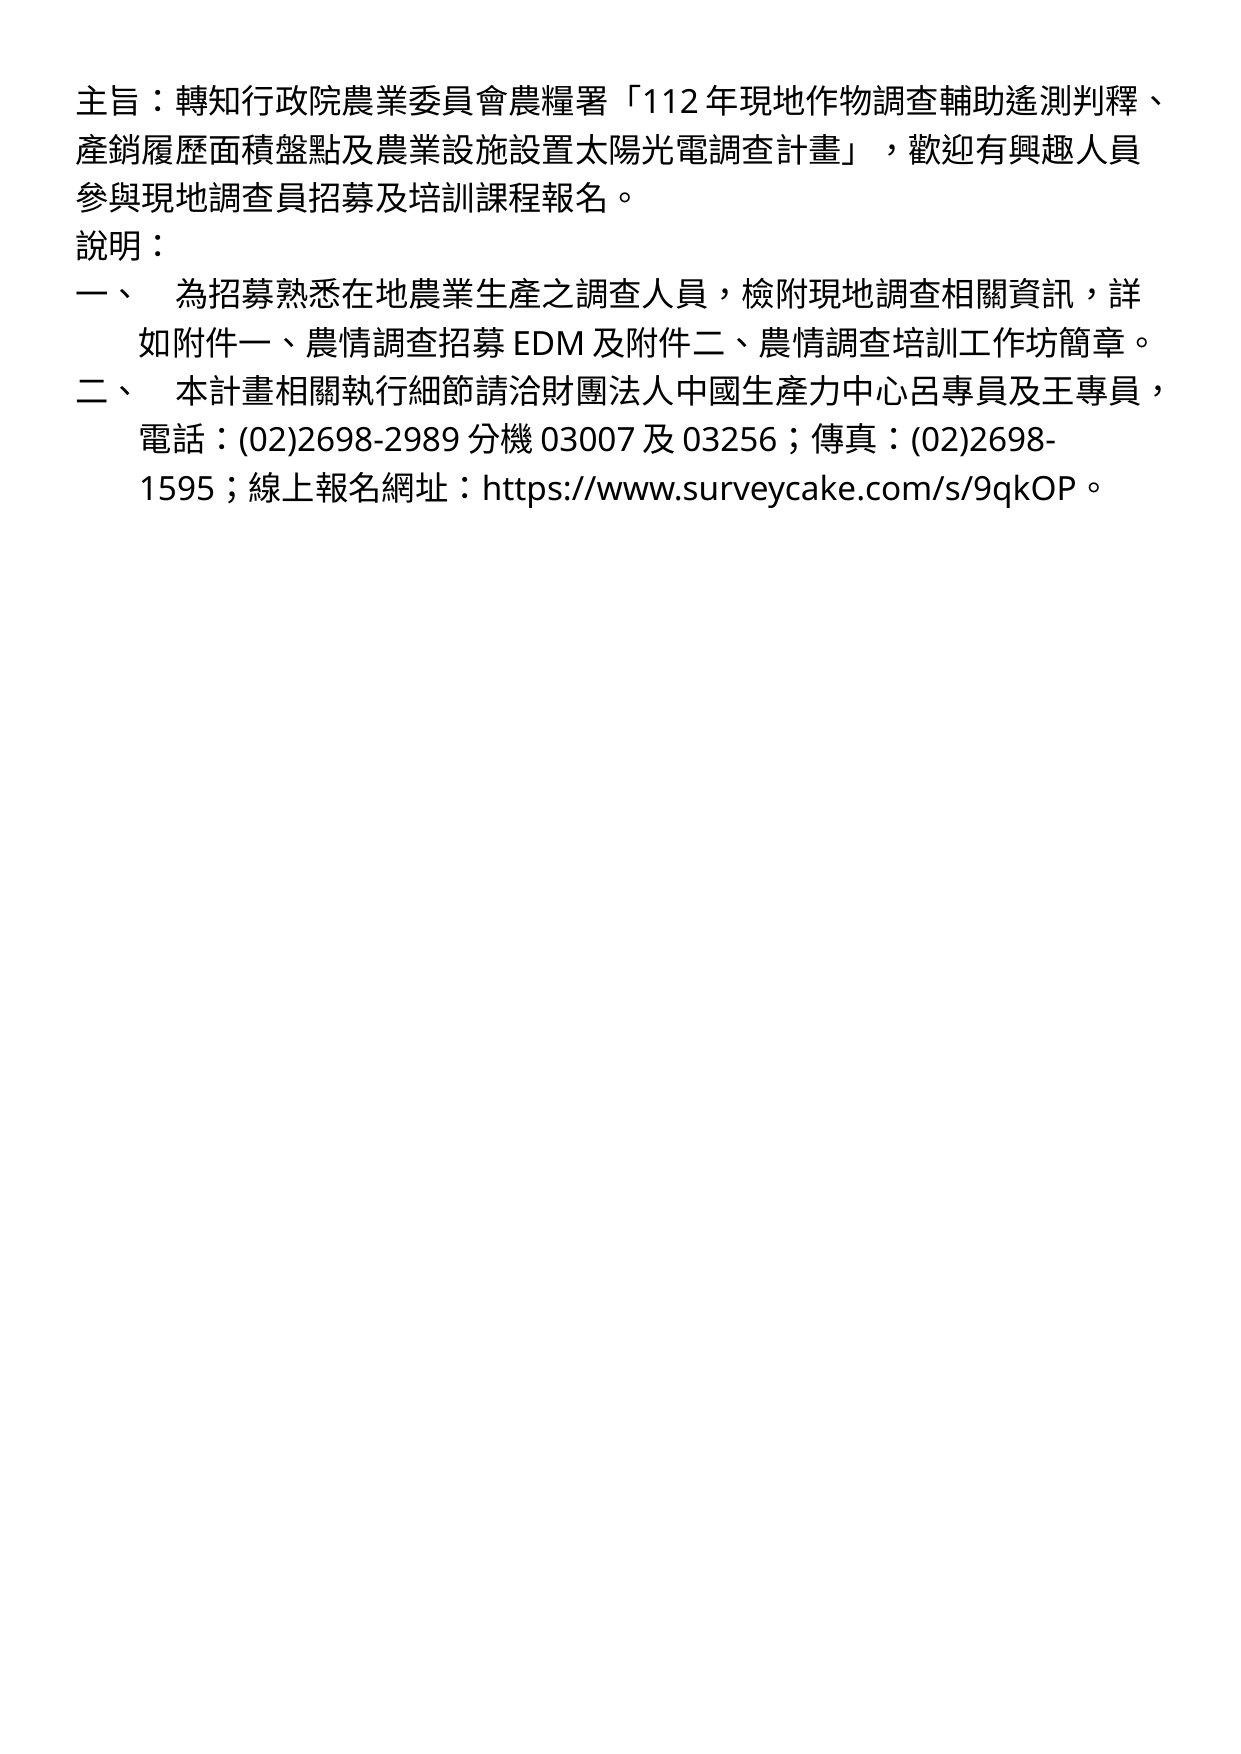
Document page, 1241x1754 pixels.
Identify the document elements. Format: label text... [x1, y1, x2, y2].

list 本計畫相關執行細節請洽財團法人中國生產力中心呂專員及王專員，電話：(02)2698-2989分機03007及03256；傳真：(02)2698-1595；線上報名網址：https://www.surveycake.com/s/9qkOP。 [75, 365, 1165, 510]
list 為招募熟悉在地農業生產之調查人員，檢附現地調查相關資訊，詳如附件一、農情調查招募EDM及附件二、農情調查培訓工作坊簡章。 [75, 268, 1165, 365]
text 主旨：轉知行政院農業委員會農糧署「112年現地作物調查輔助遙測判釋、產銷履歷面積盤點及農業設施設置太陽光電調查計畫」，歡迎有興趣人員參與現地調查員招募及培訓課程報名。 [75, 75, 1165, 220]
text 說明： [75, 220, 1165, 268]
